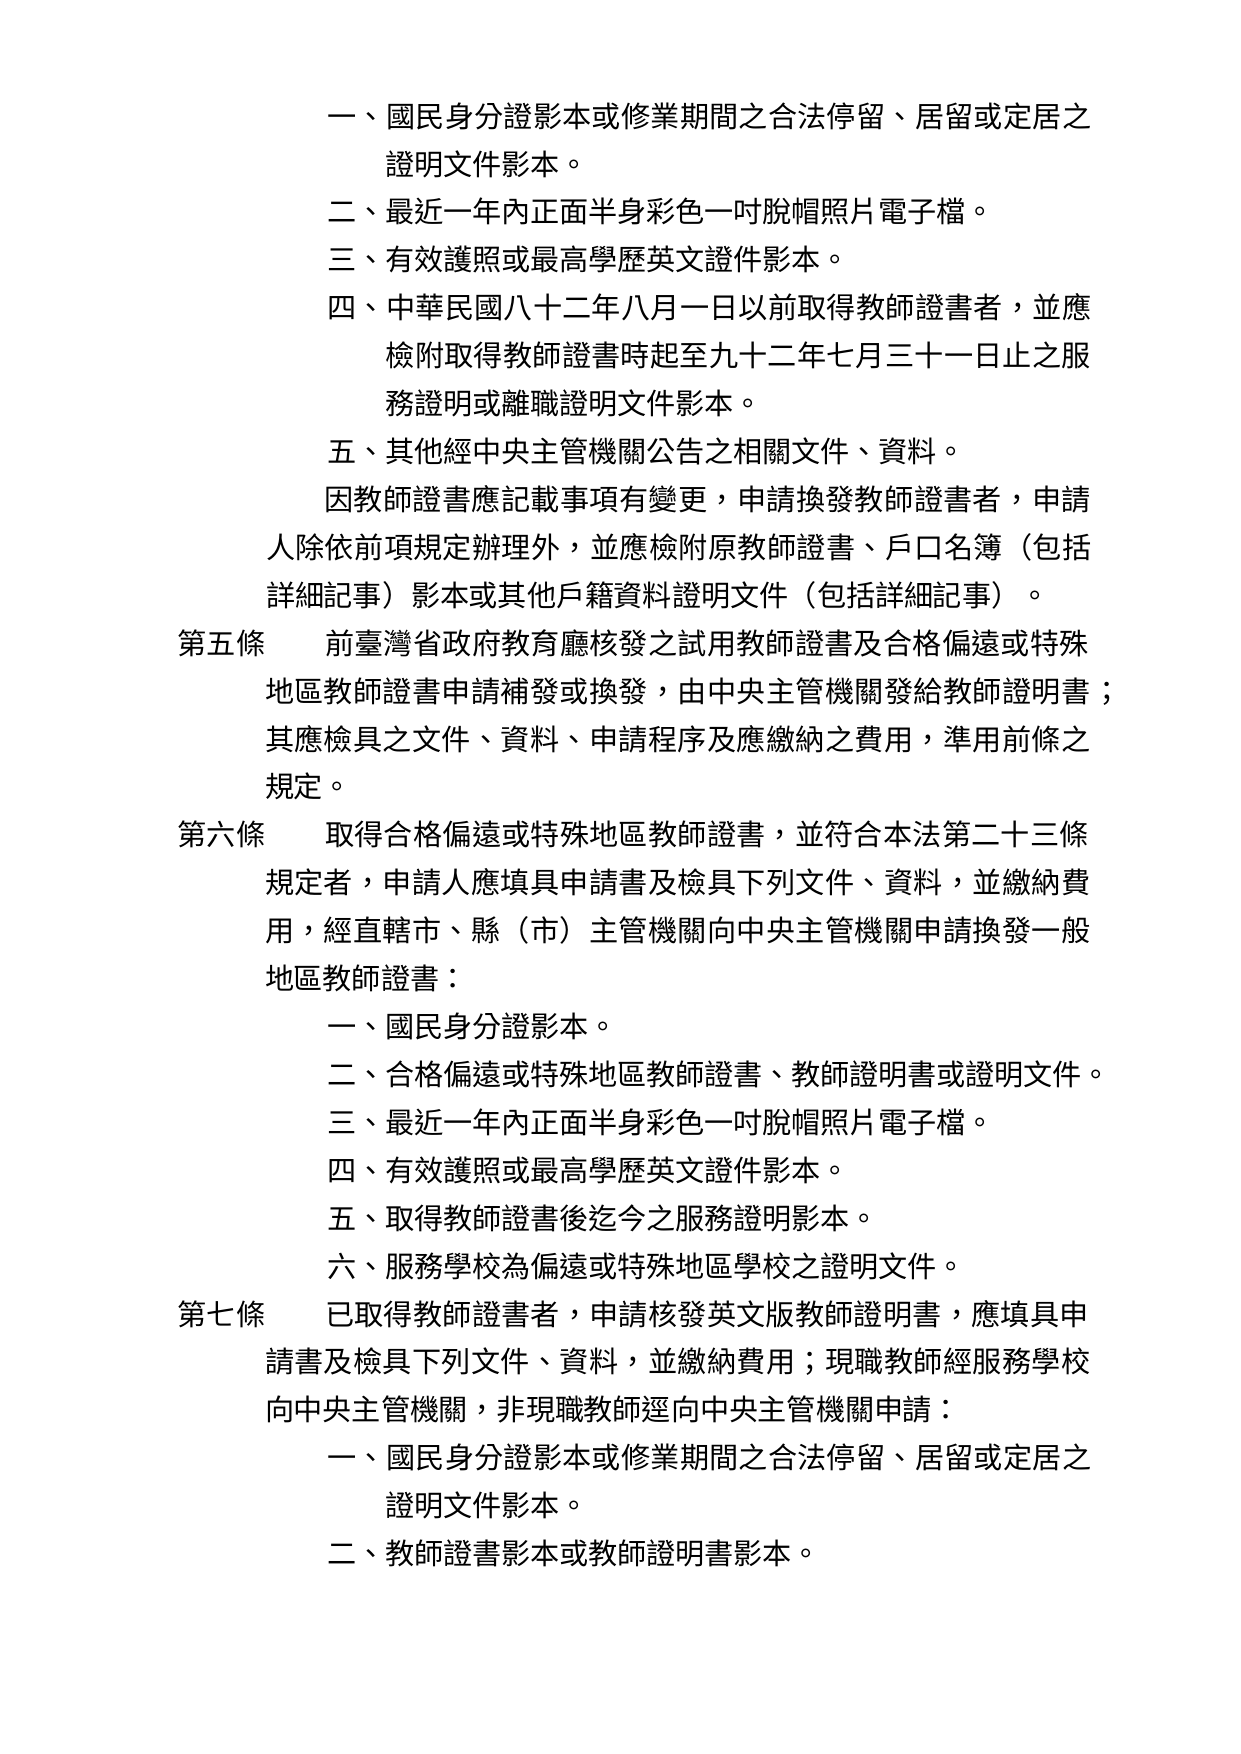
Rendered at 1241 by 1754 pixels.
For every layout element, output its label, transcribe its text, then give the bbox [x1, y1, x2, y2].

text 四、有效護照或最高學歷英文證件影本。 [327, 1143, 1092, 1191]
text 三、有效護照或最高學歷英文證件影本。 [327, 232, 1092, 280]
text 第五條 前臺灣省政府教育廳核發之試用教師證書及合格偏遠或特殊地區教師證書申請補發或換發，由中央主管機關發給教師證明書；其應檢具之文件、資料、申請程序及應繳納之費用，準用前條之規定。 [177, 616, 1092, 807]
text 因教師證書應記載事項有變更，申請換發教師證書者，申請人除依前項規定辦理外，並應檢附原教師證書、戶口名簿（包括詳細記事）影本或其他戶籍資料證明文件（包括詳細記事）。 [266, 472, 1092, 616]
text 四、中華民國八十二年八月一日以前取得教師證書者，並應檢附取得教師證書時起至九十二年七月三十一日止之服務證明或離職證明文件影本。 [327, 280, 1092, 424]
text 五、取得教師證書後迄今之服務證明影本。 [327, 1191, 1092, 1239]
text 一、國民身分證影本。 [327, 999, 1092, 1047]
text 一、國民身分證影本或修業期間之合法停留、居留或定居之證明文件影本。 [327, 89, 1092, 184]
text 五、其他經中央主管機關公告之相關文件、資料。 [327, 424, 1092, 472]
text 二、教師證書影本或教師證明書影本。 [327, 1526, 1092, 1574]
text 第七條 已取得教師證書者，申請核發英文版教師證明書，應填具申請書及檢具下列文件、資料，並繳納費用；現職教師經服務學校向中央主管機關，非現職教師逕向中央主管機關申請： [177, 1287, 1092, 1430]
text 六、服務學校為偏遠或特殊地區學校之證明文件。 [327, 1239, 1092, 1287]
text 三、最近一年內正面半身彩色一吋脫帽照片電子檔。 [327, 1095, 1092, 1143]
text 二、合格偏遠或特殊地區教師證書、教師證明書或證明文件。 [327, 1047, 1092, 1095]
text 二、最近一年內正面半身彩色一吋脫帽照片電子檔。 [327, 184, 1092, 232]
text 一、國民身分證影本或修業期間之合法停留、居留或定居之證明文件影本。 [327, 1430, 1092, 1526]
text 第六條 取得合格偏遠或特殊地區教師證書，並符合本法第二十三條規定者，申請人應填具申請書及檢具下列文件、資料，並繳納費用，經直轄市、縣（市）主管機關向中央主管機關申請換發一般地區教師證書： [177, 807, 1092, 999]
